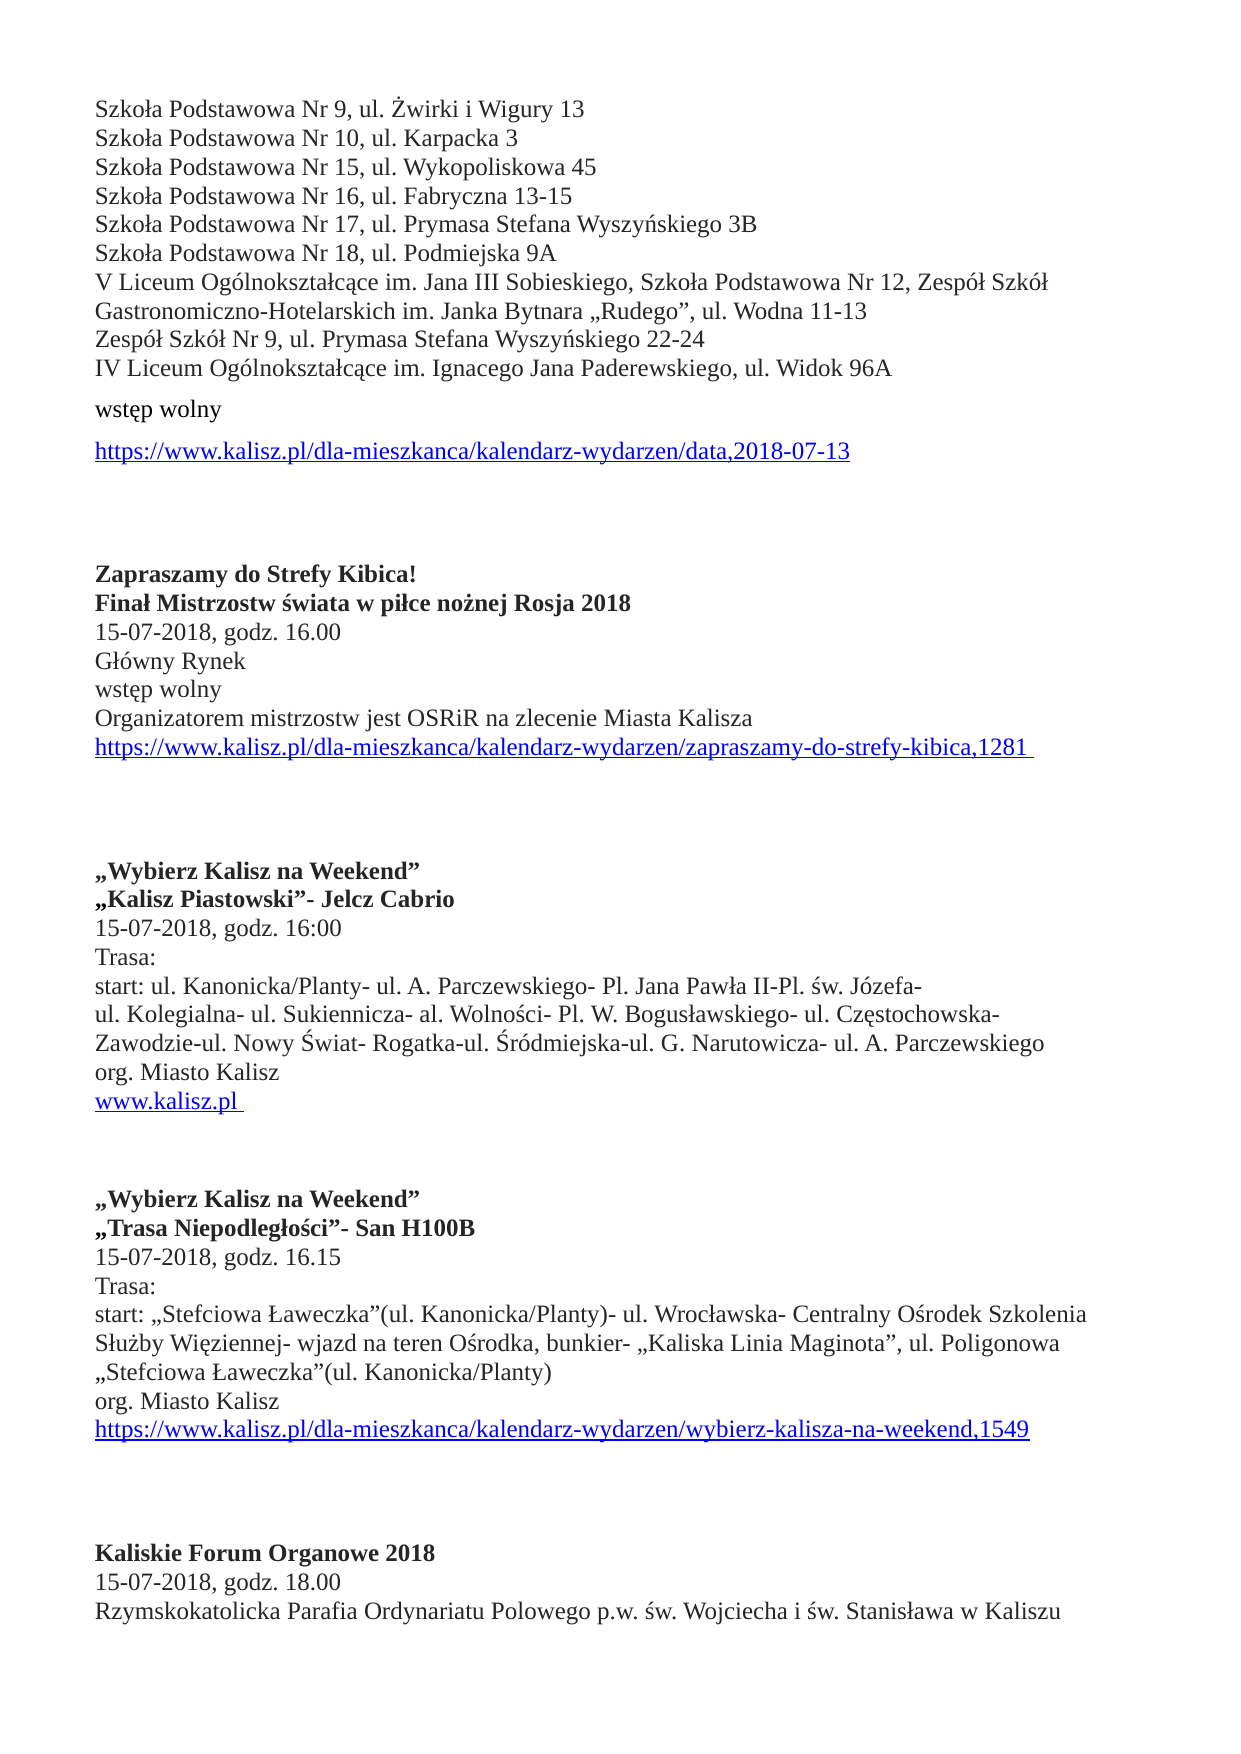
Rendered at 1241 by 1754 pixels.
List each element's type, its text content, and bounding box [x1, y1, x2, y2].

text „Wybierz Kalisz na Weekend” „Kalisz Piastowski”- Jelcz Cabrio 15-07-2018, godz. 16:00 Trasa: start: ul. Kanonicka/Planty- ul. A. Parczewskiego- Pl. Jana Pawła II-Pl. św. Józefa- ul. Kolegialna- ul. Sukiennicza- al. Wolności- Pl. W. Bogusławskiego- ul. Częstochowska- Zawodzie-ul. Nowy Świat- Rogatka-ul. Śródmiejska-ul. G. Narutowicza- ul. A. Parczewskiego org. Miasto Kalisz www.kalisz.pl [94, 856, 1146, 1114]
text Kaliskie Forum Organowe 2018 15-07-2018, godz. 18.00 Rzymskokatolicka Parafia Ordynariatu Polowego p.w. św. Wojciecha i św. Stanisława w Kaliszu [94, 1538, 1146, 1624]
text wstęp wolny [94, 394, 1146, 423]
text Zapraszamy do Strefy Kibica! Finał Mistrzostw świata w piłce nożnej Rosja 2018 15-07-2018, godz. 16.00 Główny Rynek wstęp wolny Organizatorem mistrzostw jest OSRiR na zlecenie Miasta Kalisza https://www.kalisz.pl/dla-mieszkanca/kalendarz-wydarzen/zapraszamy-do-strefy-kibica,1281 [94, 559, 1146, 761]
text https://www.kalisz.pl/dla-mieszkanca/kalendarz-wydarzen/data,2018-07-13 [94, 436, 1146, 464]
text Szkoła Podstawowa Nr 9, ul. Żwirki i Wigury 13 Szkoła Podstawowa Nr 10, ul. Karpacka 3 Szkoła Podstawowa Nr 15, ul. Wykopoliskowa 45 Szkoła Podstawowa Nr 16, ul. Fabryczna 13-15 Szkoła Podstawowa Nr 17, ul. Prymasa Stefana Wyszyńskiego 3B Szkoła Podstawowa Nr 18, ul. Podmiejska 9A V Liceum Ogólnokształcące im. Jana III Sobieskiego, Szkoła Podstawowa Nr 12, Zespół Szkół Gastronomiczno-Hotelarskich im. Janka Bytnara „Rudego”, ul. Wodna 11-13 Zespół Szkół Nr 9, ul. Prymasa Stefana Wyszyńskiego 22-24 IV Liceum Ogólnokształcące im. Ignacego Jana Paderewskiego, ul. Widok 96A [94, 94, 1146, 382]
text „Wybierz Kalisz na Weekend” „Trasa Niepodległości”- San H100B 15-07-2018, godz. 16.15 Trasa: start: „Stefciowa Ławeczka”(ul. Kanonicka/Planty)- ul. Wrocławska- Centralny Ośrodek Szkolenia Służby Więziennej- wjazd na teren Ośrodka, bunkier- „Kaliska Linia Maginota”, ul. Poligonowa „Stefciowa Ławeczka”(ul. Kanonicka/Planty) org. Miasto Kalisz https://www.kalisz.pl/dla-mieszkanca/kalendarz-wydarzen/wybierz-kalisza-na-weekend,1549 [94, 1184, 1146, 1443]
